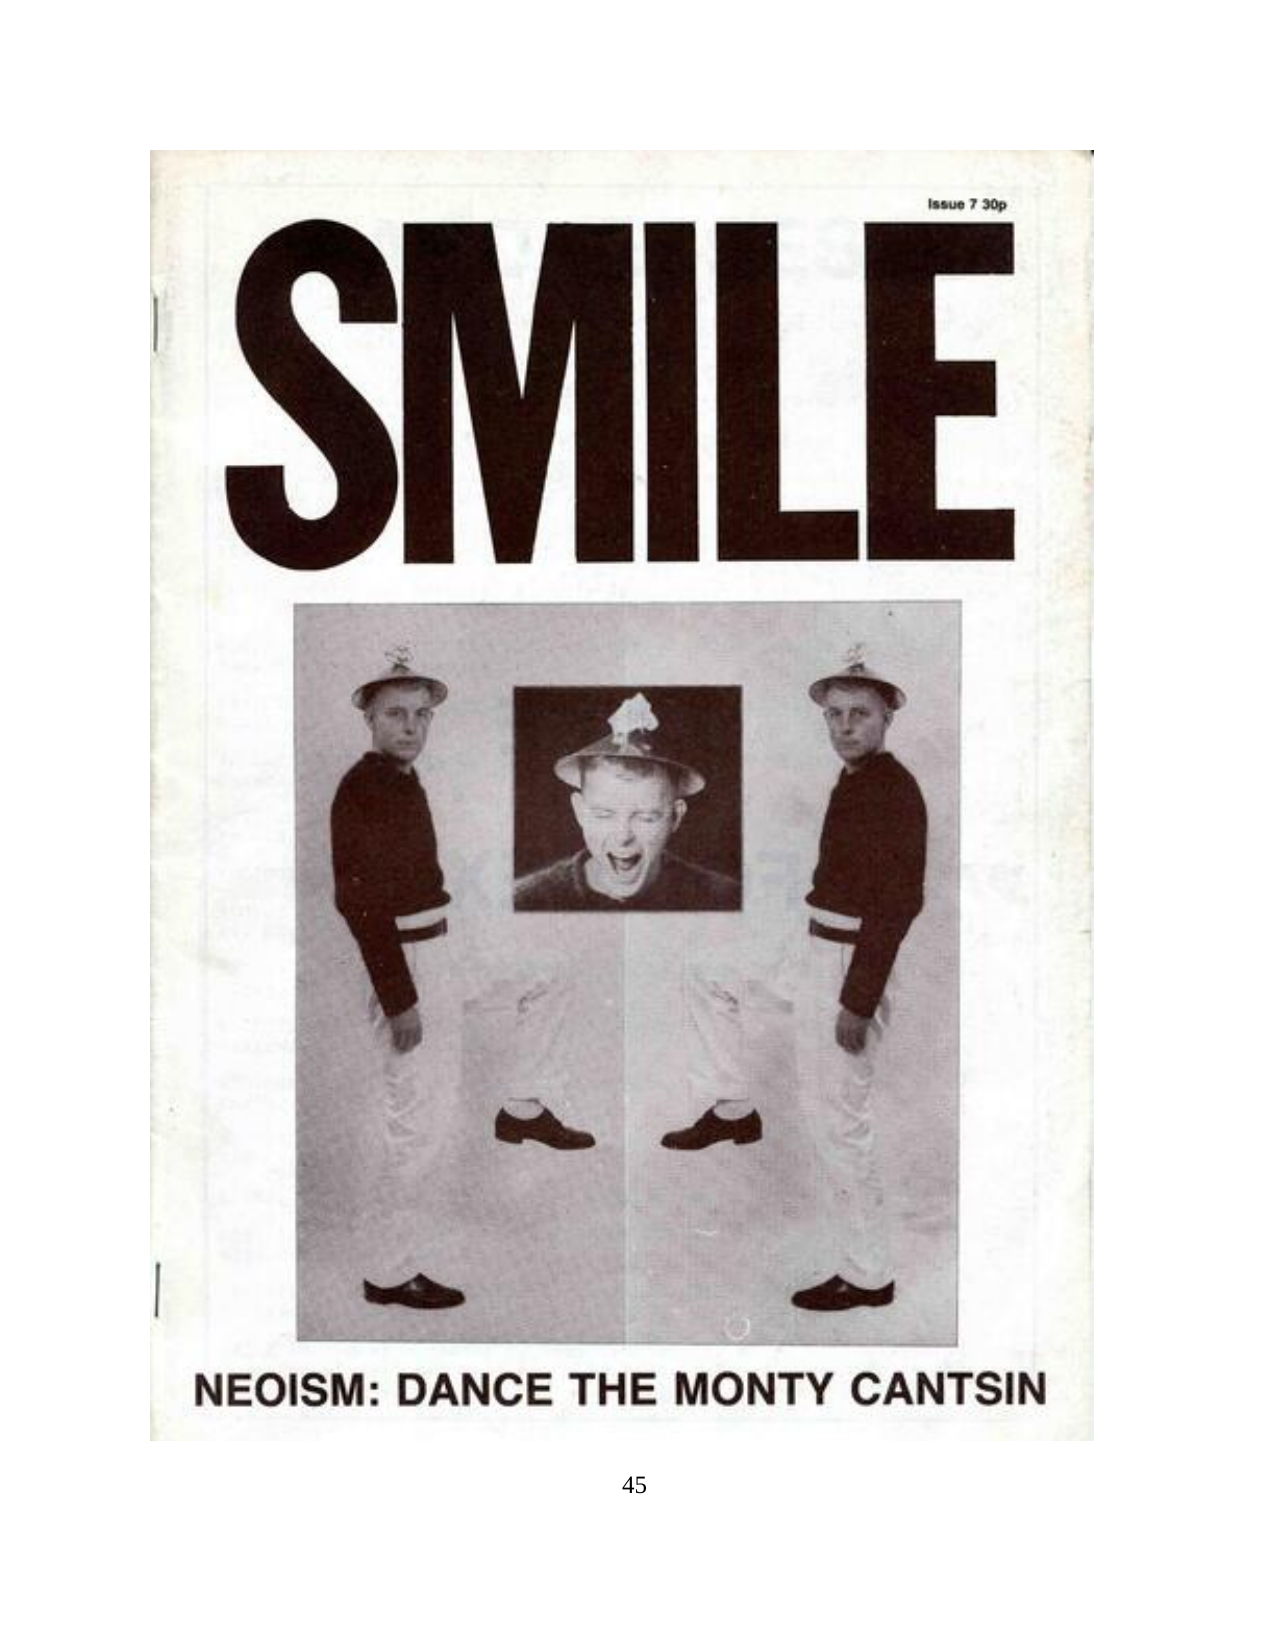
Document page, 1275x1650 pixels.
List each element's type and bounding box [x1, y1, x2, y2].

picture [150, 150, 1094, 1441]
